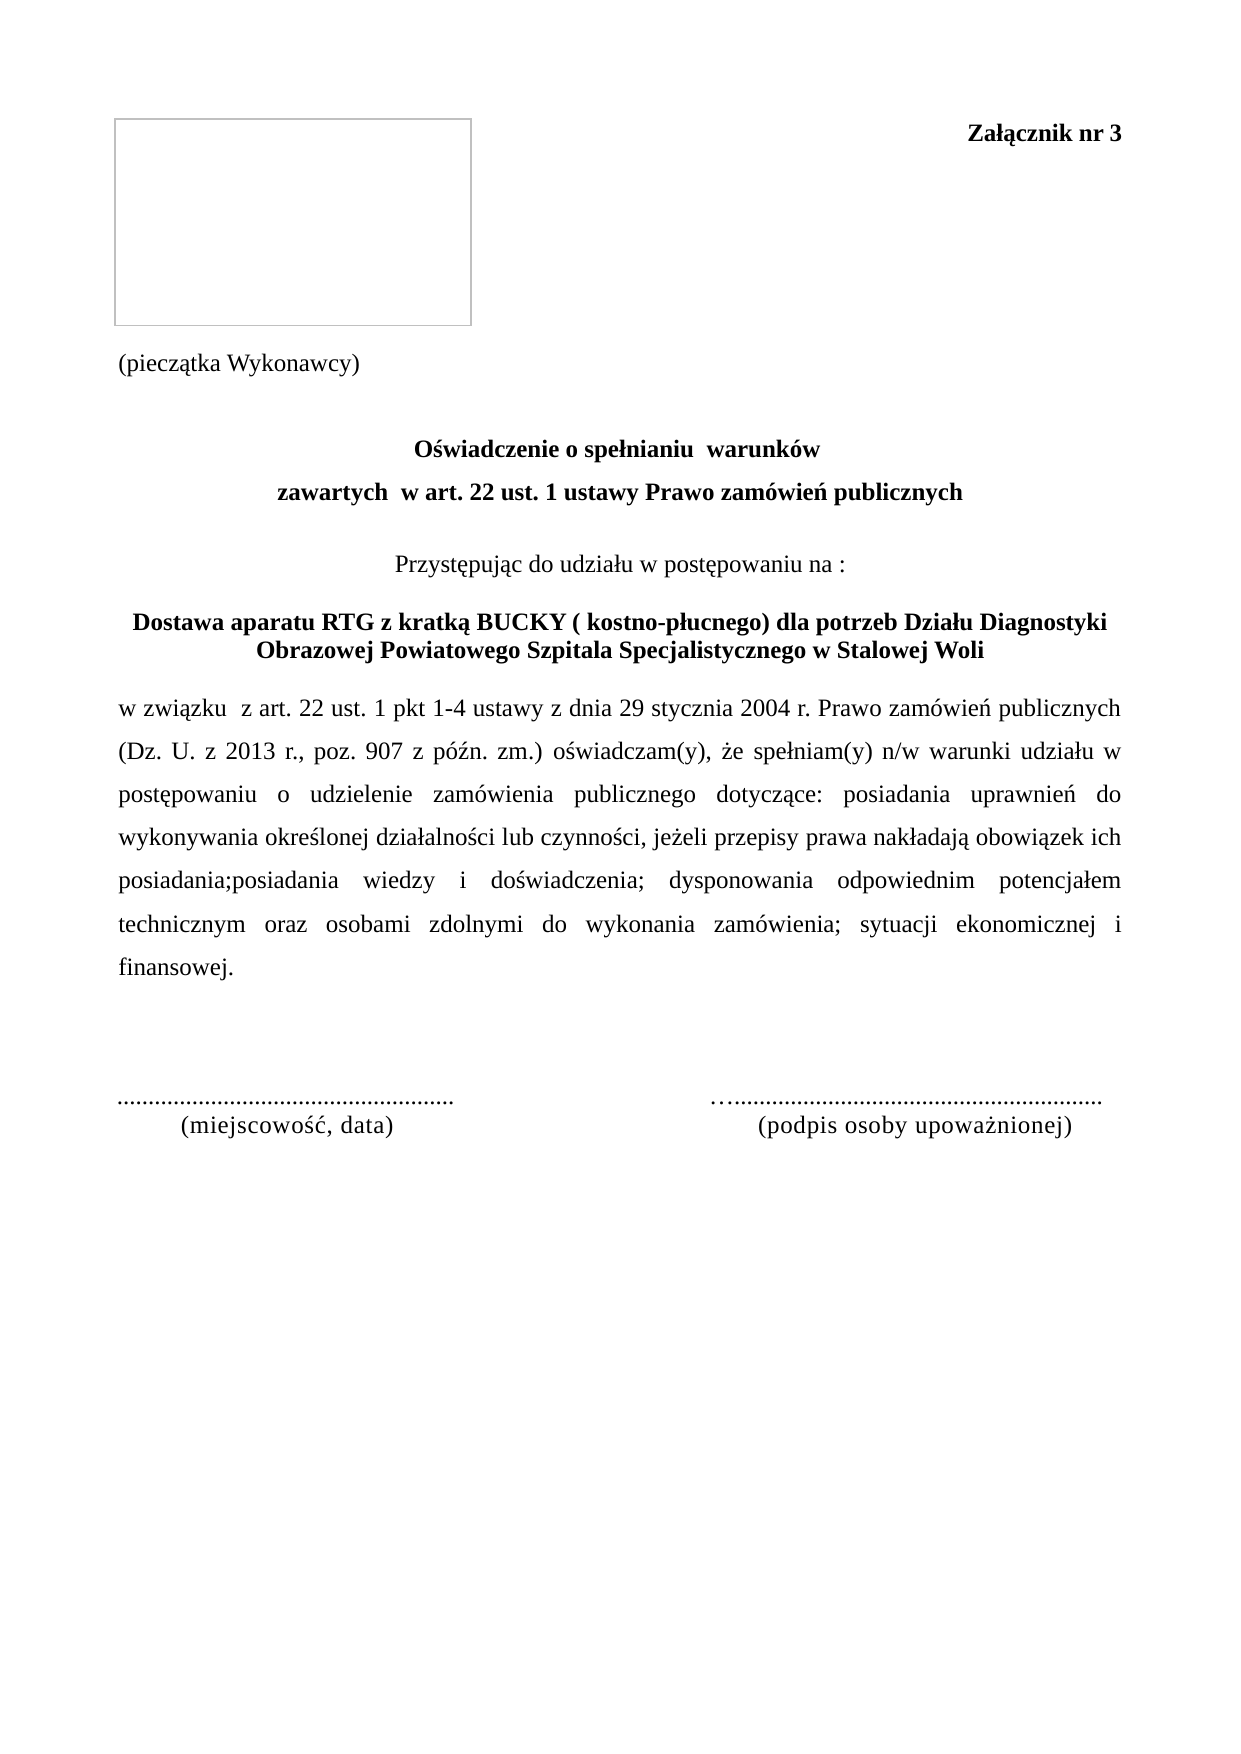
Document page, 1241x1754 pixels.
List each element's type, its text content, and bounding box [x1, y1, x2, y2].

text Dostawa aparatu RTG z kratką BUCKY ( kostno-płucnego) dla potrzeb Działu Diagnostyki Obrazowej Powiatowego Szpitala Specjalistycznego w Stalowej Woli [118, 607, 1122, 664]
subtitle zawartych w art. 22 ust. 1 ustawy Prawo zamówień publicznych [118, 477, 1122, 506]
text (miejscowość, data) (podpis osoby upoważnionej) [118, 1110, 1122, 1139]
text Załącznik nr 3 [472, 118, 1122, 147]
text w związku z art. 22 ust. 1 pkt 1-4 ustawy z dnia 29 stycznia 2004 r. Prawo zamówień publicznych (Dz. U. z 2013 r., poz. 907 z późn. zm.) oświadczam(y), że spełniam(y) n/w warunki udziału w postępowaniu o udzielenie zamówienia publicznego dotyczące: posiadania uprawnień do wykonywania określonej działalności lub czynności, jeżeli przepisy prawa nakładają obowiązek ich posiadania;posiadania wiedzy i doświadczenia; dysponowania odpowiednim potencjałem technicznym oraz osobami zdolnymi do wykonania zamówienia; sytuacji ekonomicznej i finansowej. [118, 693, 1122, 981]
text ...................................................... …........................................................... [117, 1081, 1122, 1110]
text Przystępując do udziału w postępowaniu na : [118, 549, 1122, 578]
text Oświadczenie o spełnianiu warunków [118, 434, 1122, 463]
text (pieczątka Wykonawcy) [118, 348, 1122, 377]
